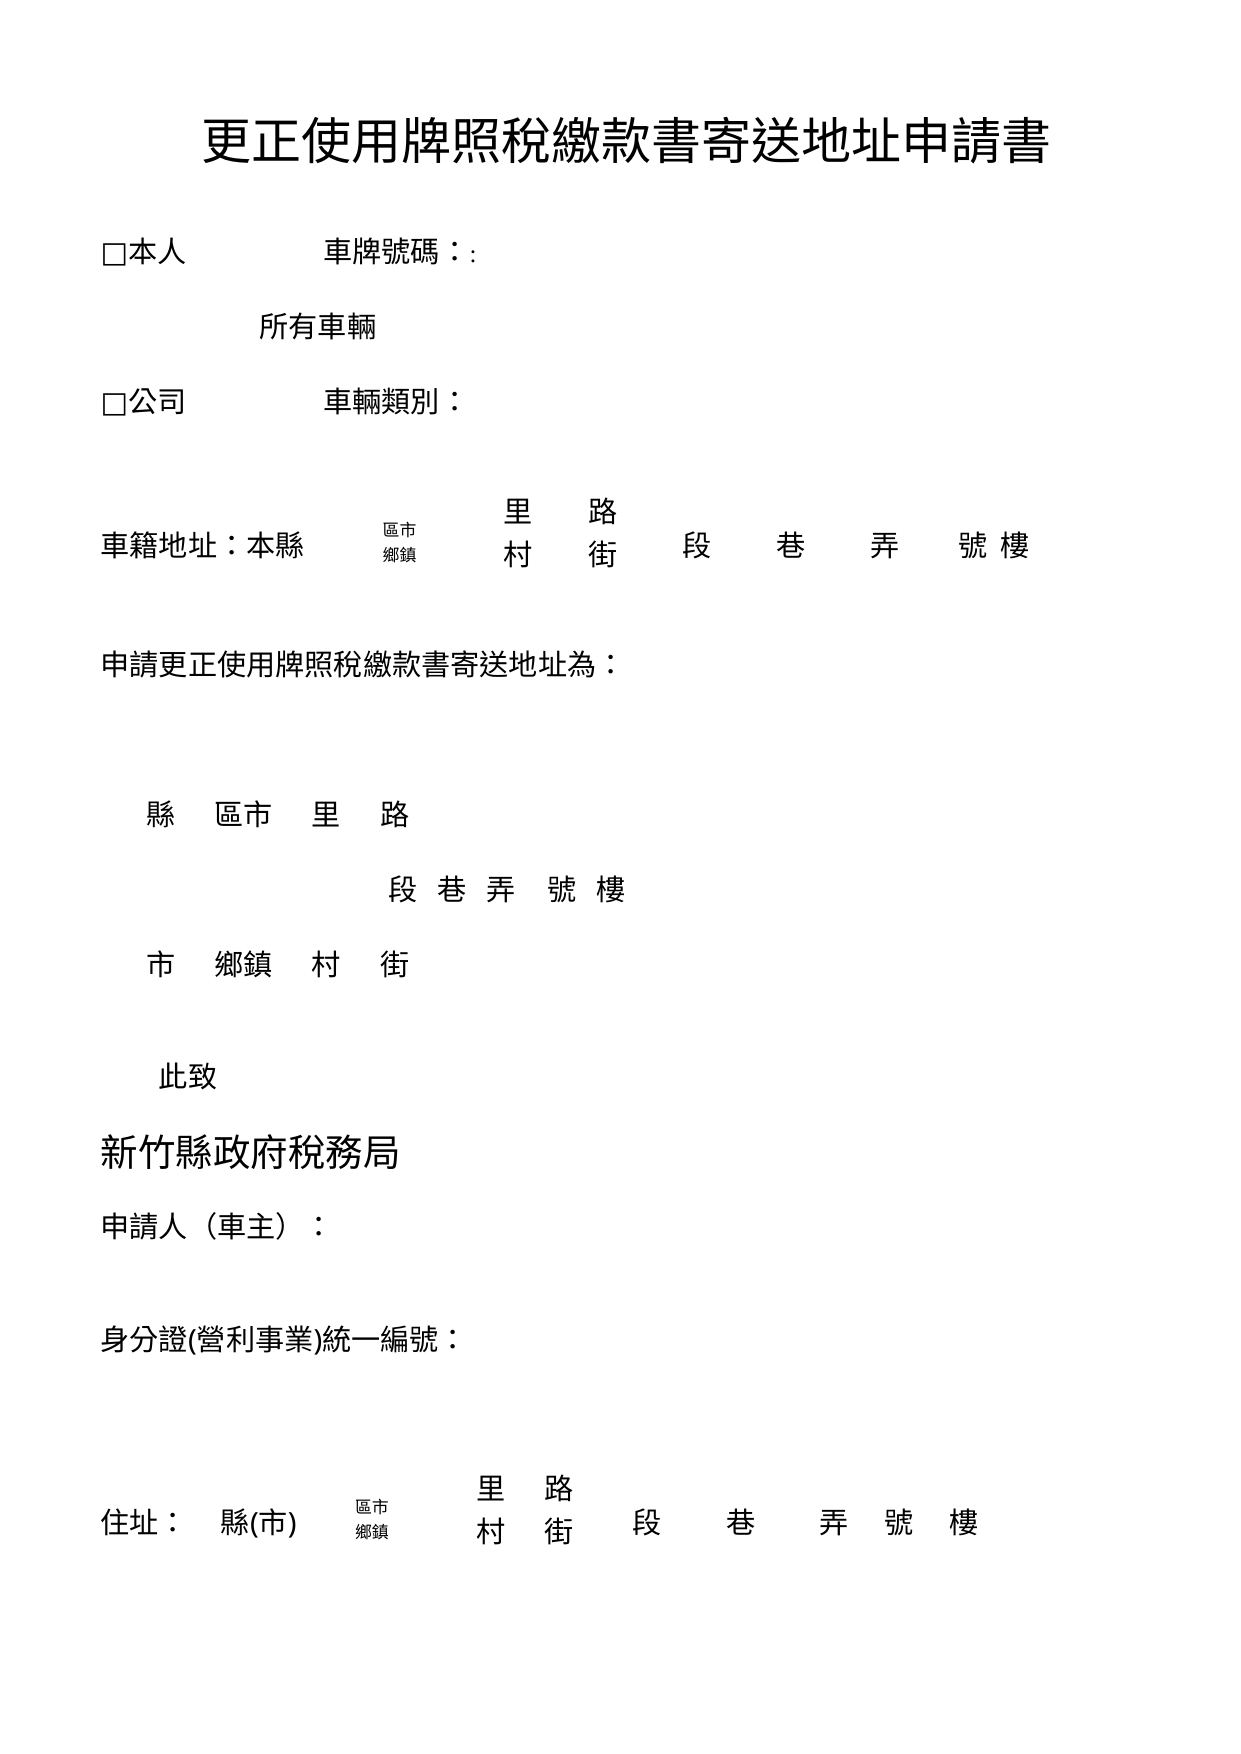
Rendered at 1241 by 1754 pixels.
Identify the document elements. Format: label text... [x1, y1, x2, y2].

text 更正使用牌照稅繳款書寄送地址申請書 [100, 100, 1152, 175]
text 段 巷 弄 號 樓 [100, 850, 1152, 925]
text □本人 車牌號碼：: [100, 212, 1152, 287]
text □公司 車輛類別： [100, 362, 1152, 437]
text 車籍地址：本縣 區市鄉鎮 里村 路街 段 巷 弄 號 樓 [100, 475, 1152, 587]
text 市 鄉鎮 村 街 [100, 925, 1152, 1000]
text 新竹縣政府稅務局 [100, 1112, 1152, 1187]
text 申請更正使用牌照稅繳款書寄送地址為： [100, 625, 1152, 700]
text 所有車輛 [100, 287, 1152, 362]
text 住址： 縣(市) 區市鄉鎮 里村 路街 段 巷 弄 號 樓 [100, 1452, 1152, 1564]
text 身分證(營利事業)統一編號： [100, 1300, 1152, 1375]
text 此致 [100, 1037, 1152, 1112]
text 縣 區市 里 路 [100, 775, 1152, 850]
text 申請人（車主）： [100, 1187, 1152, 1262]
